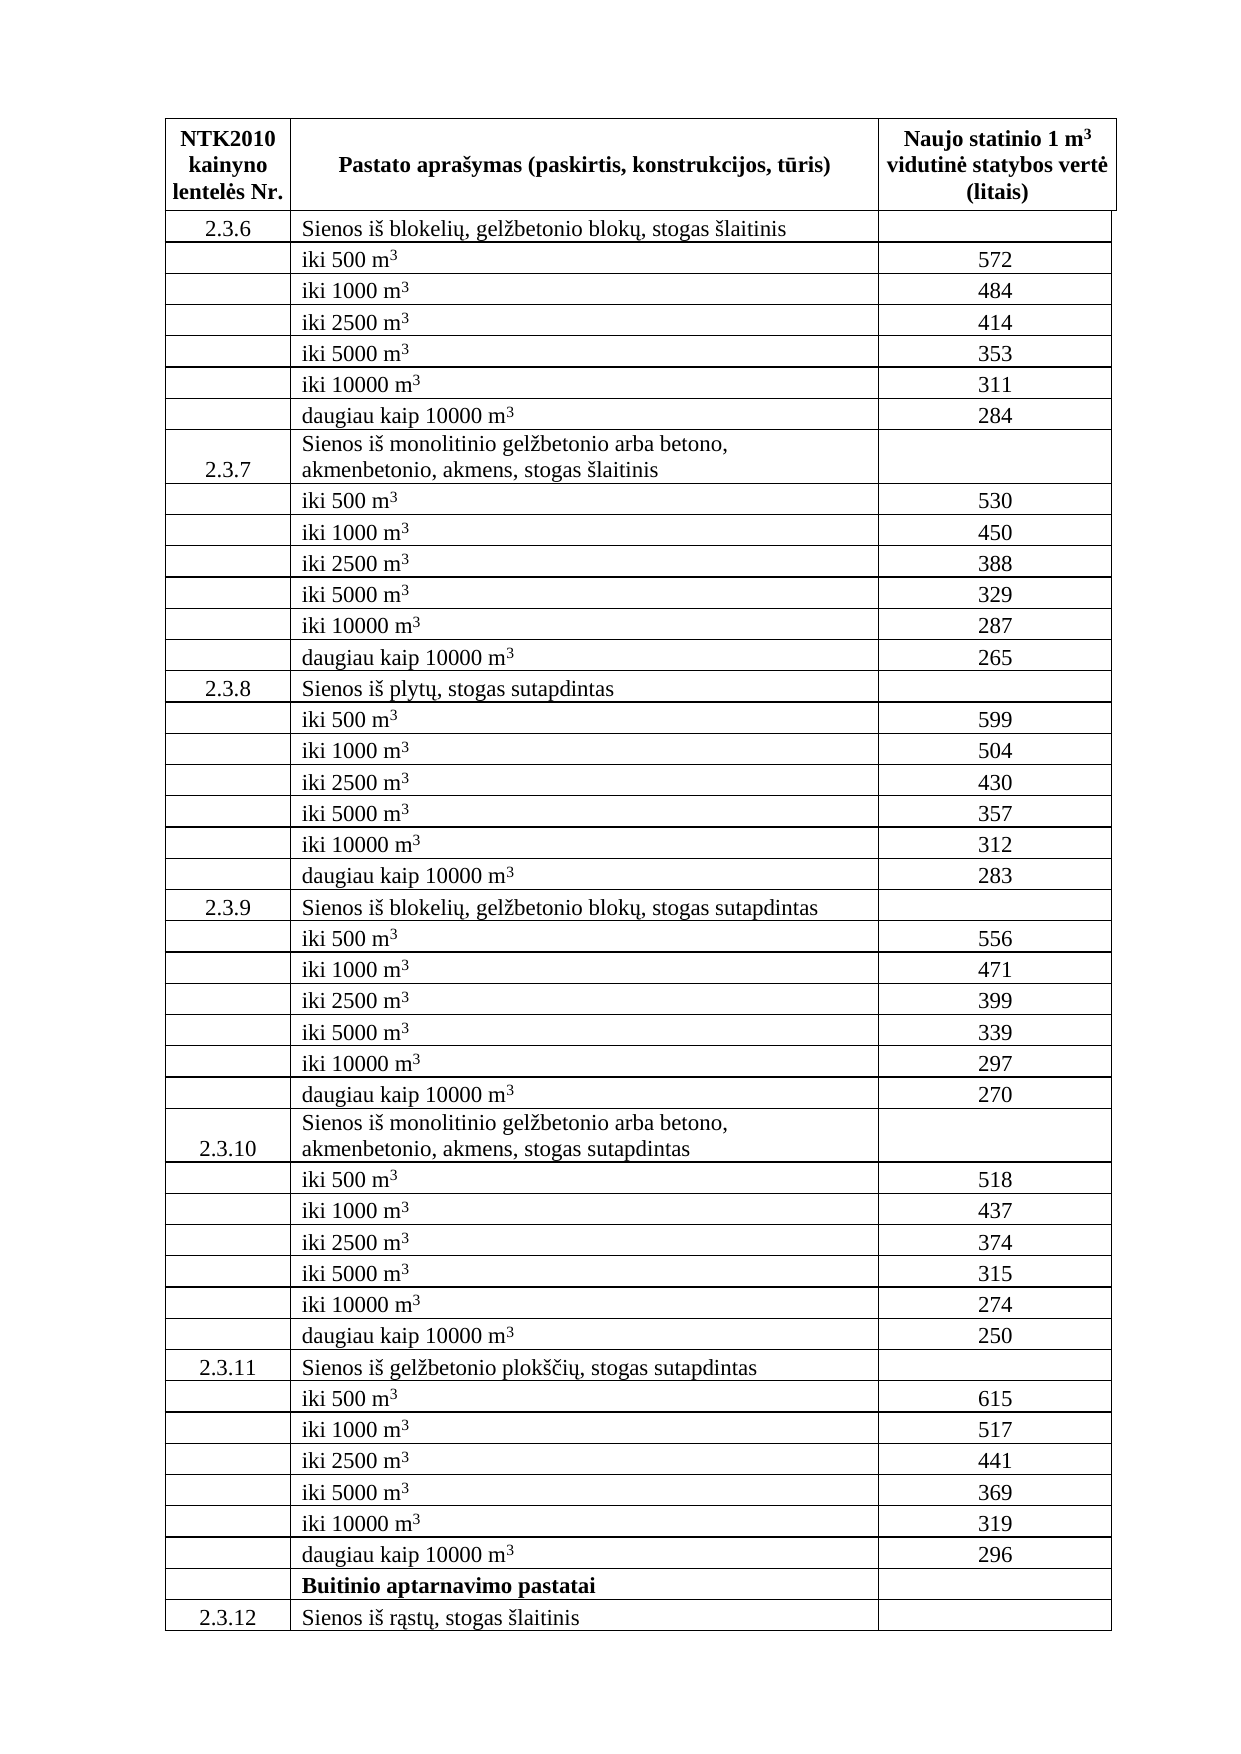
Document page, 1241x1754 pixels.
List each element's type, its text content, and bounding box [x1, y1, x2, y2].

table_cell iki 500 m3 [291, 484, 878, 514]
table_cell [1112, 1411, 1116, 1443]
table_cell iki 5000 m3 [291, 578, 878, 608]
table_cell iki 2500 m3 [291, 1444, 878, 1474]
table_cell daugiau kaip 10000 m3 [291, 1078, 878, 1108]
table_cell 2.3.8 [166, 671, 290, 701]
table_cell [1112, 1474, 1116, 1505]
table_cell 414 [879, 305, 1111, 335]
table_cell [1112, 1505, 1116, 1536]
table_cell iki 500 m3 [291, 1163, 878, 1193]
table_cell 599 [879, 703, 1111, 733]
table_cell [1112, 1536, 1116, 1568]
table_cell 450 [879, 515, 1111, 545]
table_cell iki 500 m3 [291, 921, 878, 951]
table_cell [166, 1225, 290, 1255]
table_cell iki 1000 m3 [291, 953, 878, 983]
table_cell Sienos iš monolitinio gelžbetonio arba betono, akmenbetonio, akmens, stogas sutapdintas [291, 1109, 878, 1161]
table_cell [166, 484, 290, 514]
table_cell [1112, 1076, 1116, 1108]
table_cell [1112, 398, 1116, 429]
table_cell [1112, 1014, 1116, 1045]
table_cell 374 [879, 1225, 1111, 1255]
table_cell daugiau kaip 10000 m3 [291, 859, 878, 889]
table_cell iki 5000 m3 [291, 796, 878, 826]
table_cell [166, 578, 290, 608]
table_cell iki 10000 m3 [291, 609, 878, 639]
table_cell 319 [879, 1506, 1111, 1536]
table_cell iki 2500 m3 [291, 765, 878, 795]
table_cell Sienos iš plytų, stogas sutapdintas [291, 671, 878, 701]
table_cell [1112, 1318, 1116, 1349]
table_cell [879, 1350, 1111, 1380]
table_cell [166, 368, 290, 398]
table_cell iki 500 m3 [291, 1381, 878, 1411]
table_cell iki 1000 m3 [291, 734, 878, 764]
table_cell iki 5000 m3 [291, 1015, 878, 1045]
table_cell daugiau kaip 10000 m3 [291, 1319, 878, 1349]
table_cell [879, 211, 1111, 241]
table_cell [1112, 826, 1116, 858]
table_cell 572 [879, 243, 1111, 273]
table_cell 615 [879, 1381, 1111, 1411]
table_cell 441 [879, 1444, 1111, 1474]
table_cell [1112, 920, 1116, 951]
table_cell [166, 921, 290, 951]
table_cell 471 [879, 953, 1111, 983]
table_cell 530 [879, 484, 1111, 514]
table_cell [166, 1444, 290, 1474]
table_cell [879, 1600, 1111, 1630]
table_cell iki 1000 m3 [291, 274, 878, 304]
table_cell [1112, 795, 1116, 826]
table_cell Sienos iš blokelių, gelžbetonio blokų, stogas sutapdintas [291, 890, 878, 920]
table_cell [166, 640, 290, 670]
table_cell [1112, 1161, 1116, 1193]
table_cell [166, 243, 290, 273]
table_cell iki 500 m3 [291, 243, 878, 273]
table_cell [166, 305, 290, 335]
table_cell [166, 859, 290, 889]
table_cell iki 1000 m3 [291, 515, 878, 545]
table_cell [166, 953, 290, 983]
table_cell [1112, 951, 1116, 983]
table_cell [1112, 304, 1116, 335]
table_cell 250 [879, 1319, 1111, 1349]
table_cell [166, 546, 290, 576]
table_cell Sienos iš blokelių, gelžbetonio blokų, stogas šlaitinis [291, 211, 878, 241]
table_cell [166, 1475, 290, 1505]
table_cell iki 10000 m3 [291, 828, 878, 858]
table_cell Sienos iš rąstų, stogas šlaitinis [291, 1600, 878, 1630]
table_cell 2.3.10 [166, 1109, 290, 1161]
table_cell [1112, 1286, 1116, 1318]
table_cell [166, 1046, 290, 1076]
table_cell [166, 399, 290, 429]
table_cell [1112, 889, 1116, 920]
table_cell [166, 1569, 290, 1599]
table_cell iki 2500 m3 [291, 305, 878, 335]
table_cell [166, 1381, 290, 1411]
table_cell [166, 984, 290, 1014]
table_cell Sienos iš monolitinio gelžbetonio arba betono, akmenbetonio, akmens, stogas šlaitinis [291, 430, 878, 483]
table_cell iki 500 m3 [291, 703, 878, 733]
table_cell [1112, 483, 1116, 514]
table_cell [1112, 273, 1116, 304]
table_cell [1112, 1108, 1116, 1161]
table_cell iki 2500 m3 [291, 1225, 878, 1255]
table_cell 2.3.11 [166, 1350, 290, 1380]
table_cell 430 [879, 765, 1111, 795]
table_cell 311 [879, 368, 1111, 398]
table_cell 2.3.9 [166, 890, 290, 920]
table_cell [1112, 733, 1116, 764]
table_cell [1112, 1599, 1116, 1630]
table_cell 329 [879, 578, 1111, 608]
table_cell [1112, 545, 1116, 576]
table_cell 2.3.12 [166, 1600, 290, 1630]
table_cell 556 [879, 921, 1111, 951]
table_cell [879, 1109, 1111, 1161]
table_cell 2.3.6 [166, 211, 290, 241]
table_cell 283 [879, 859, 1111, 889]
table_cell [1112, 1224, 1116, 1255]
table_cell [166, 1538, 290, 1568]
table_cell [1112, 701, 1116, 733]
table_cell Sienos iš gelžbetonio plokščių, stogas sutapdintas [291, 1350, 878, 1380]
table_header NTK2010 kainyno lentelės Nr. [166, 119, 290, 210]
table_cell 517 [879, 1413, 1111, 1443]
table_cell [1112, 241, 1116, 273]
table_cell 437 [879, 1194, 1111, 1224]
table_cell 353 [879, 336, 1111, 366]
table_cell 312 [879, 828, 1111, 858]
table_cell iki 5000 m3 [291, 1475, 878, 1505]
table_cell 369 [879, 1475, 1111, 1505]
table_cell [166, 765, 290, 795]
table_cell 504 [879, 734, 1111, 764]
table_cell [166, 274, 290, 304]
table_cell [1112, 1255, 1116, 1286]
table_cell [166, 609, 290, 639]
table_cell [1112, 1380, 1116, 1411]
table_cell 270 [879, 1078, 1111, 1108]
table_cell [1112, 858, 1116, 889]
table_cell iki 5000 m3 [291, 1256, 878, 1286]
table_cell [1112, 429, 1116, 483]
table_cell [1112, 211, 1116, 241]
table_cell [1112, 983, 1116, 1014]
table_cell [166, 1506, 290, 1536]
table_cell [166, 796, 290, 826]
table_cell [1112, 1193, 1116, 1224]
table_cell [879, 671, 1111, 701]
table_cell [1112, 576, 1116, 608]
table_header Pastato aprašymas (paskirtis, konstrukcijos, tūris) [291, 119, 878, 210]
table_cell 2.3.7 [166, 430, 290, 483]
table_cell [879, 890, 1111, 920]
table_cell 297 [879, 1046, 1111, 1076]
table_cell [166, 1413, 290, 1443]
table_cell [166, 1256, 290, 1286]
table_cell [879, 1569, 1111, 1599]
table_cell 284 [879, 399, 1111, 429]
table_cell [166, 703, 290, 733]
table_cell [1112, 764, 1116, 795]
table_cell [879, 430, 1111, 483]
table_cell daugiau kaip 10000 m3 [291, 640, 878, 670]
table_cell [1112, 514, 1116, 545]
table_cell [166, 1194, 290, 1224]
table_cell iki 2500 m3 [291, 546, 878, 576]
table_cell [166, 734, 290, 764]
table_cell [1112, 608, 1116, 639]
table_cell Buitinio aptarnavimo pastatai [291, 1569, 878, 1599]
table_cell [166, 828, 290, 858]
table_cell [166, 1319, 290, 1349]
table_cell iki 5000 m3 [291, 336, 878, 366]
table_cell iki 1000 m3 [291, 1413, 878, 1443]
table_cell [1112, 1045, 1116, 1076]
table_cell [166, 1015, 290, 1045]
table_cell 484 [879, 274, 1111, 304]
table_cell iki 10000 m3 [291, 1288, 878, 1318]
table_cell 296 [879, 1538, 1111, 1568]
table_cell daugiau kaip 10000 m3 [291, 1538, 878, 1568]
table_cell [1112, 335, 1116, 366]
table_cell [1112, 1349, 1116, 1380]
table_cell [1112, 639, 1116, 670]
table_cell 518 [879, 1163, 1111, 1193]
table_cell 265 [879, 640, 1111, 670]
table_cell [166, 515, 290, 545]
table_cell iki 10000 m3 [291, 368, 878, 398]
table_cell [1112, 670, 1116, 701]
table_cell [166, 1078, 290, 1108]
table_header Naujo statinio 1 m3 vidutinė statybos vertė (litais) [879, 119, 1116, 210]
table_cell iki 2500 m3 [291, 984, 878, 1014]
table_cell 339 [879, 1015, 1111, 1045]
table_cell iki 10000 m3 [291, 1506, 878, 1536]
table_cell [166, 1288, 290, 1318]
table_cell 357 [879, 796, 1111, 826]
table_cell [1112, 1568, 1116, 1599]
table_cell iki 1000 m3 [291, 1194, 878, 1224]
table_cell [1112, 1443, 1116, 1474]
table_cell [166, 1163, 290, 1193]
table_cell 388 [879, 546, 1111, 576]
table_cell 399 [879, 984, 1111, 1014]
table_cell 287 [879, 609, 1111, 639]
table_cell 274 [879, 1288, 1111, 1318]
table_cell [166, 336, 290, 366]
table_cell daugiau kaip 10000 m3 [291, 399, 878, 429]
table_cell iki 10000 m3 [291, 1046, 878, 1076]
table_cell 315 [879, 1256, 1111, 1286]
table_cell [1112, 366, 1116, 398]
